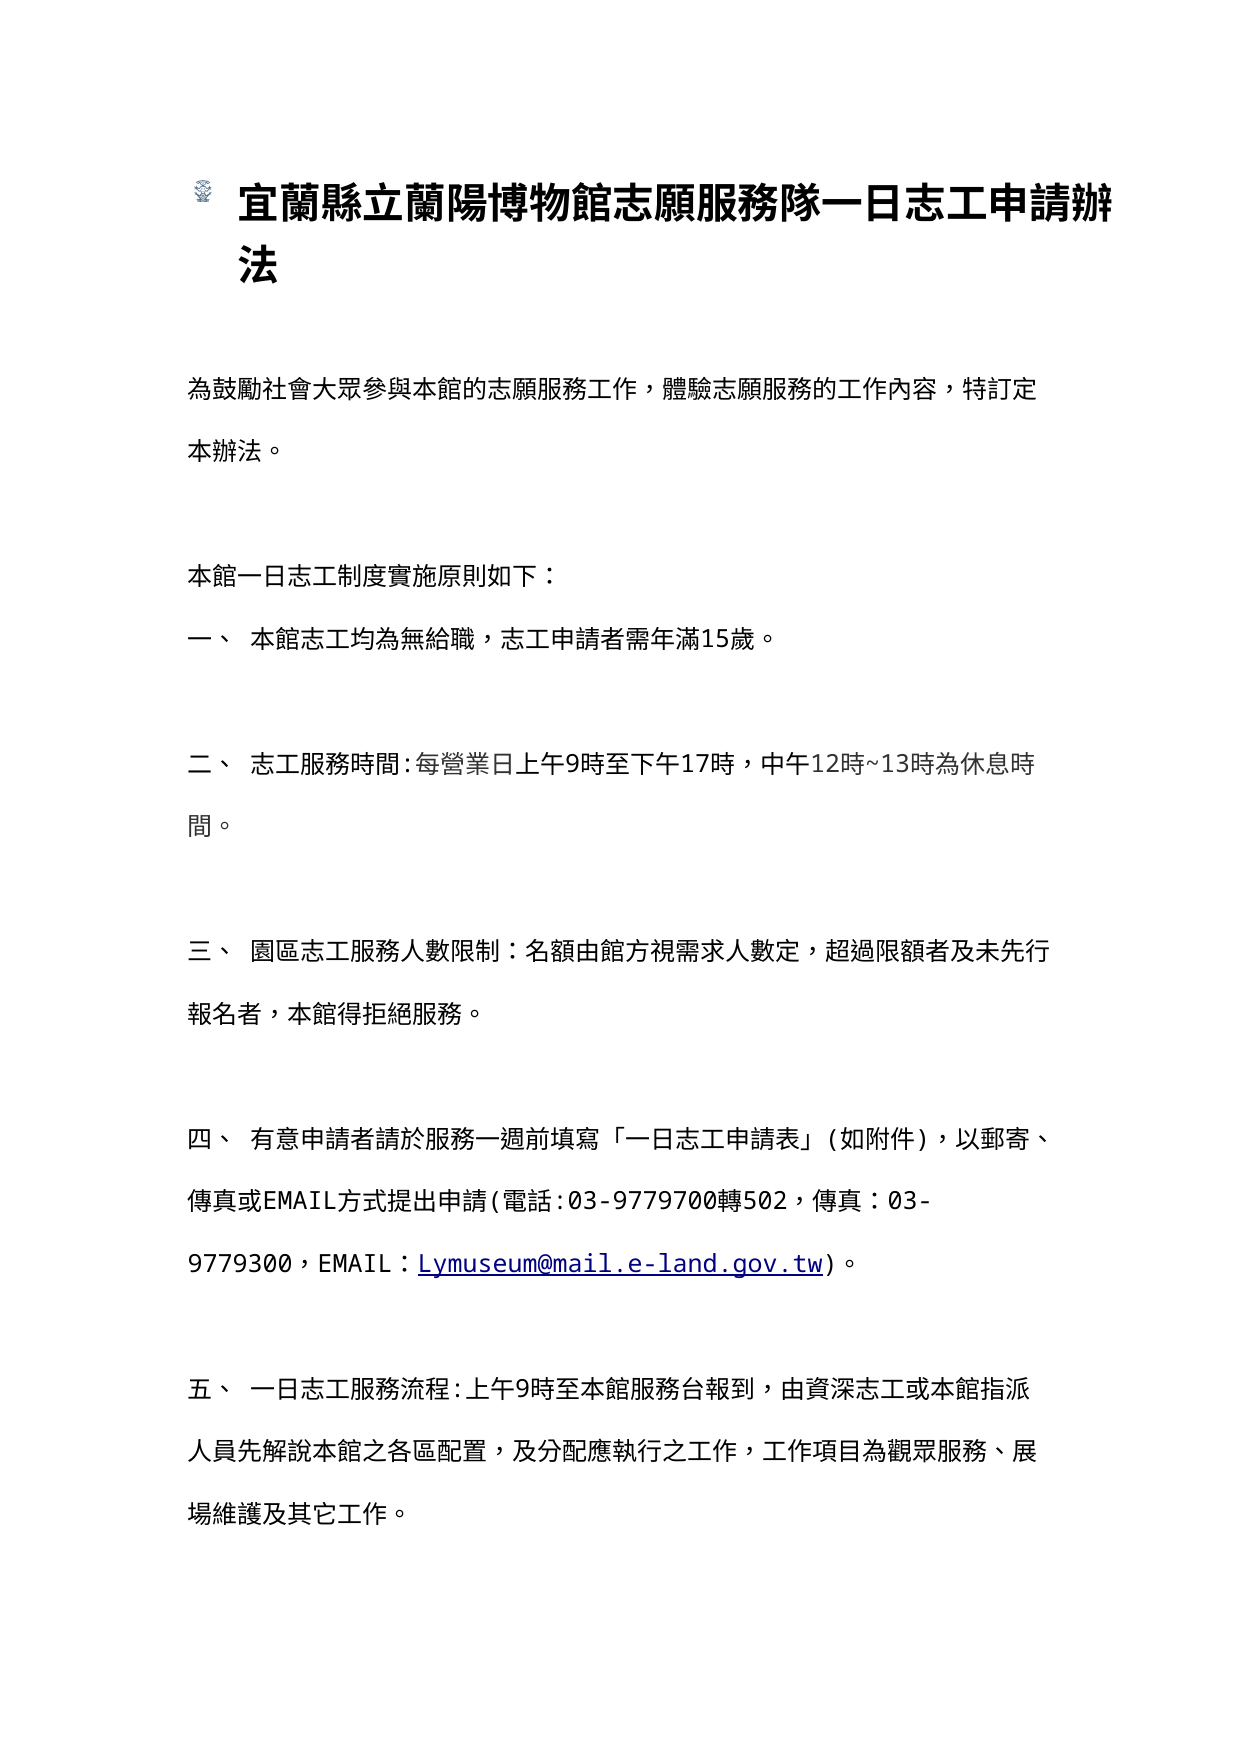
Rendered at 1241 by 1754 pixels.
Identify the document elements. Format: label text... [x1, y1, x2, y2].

text 為鼓勵社會大眾參與本館的志願服務工作，體驗志願服務的工作內容，特訂定本辦法。 [187, 346, 1053, 471]
text 三、 園區志工服務人數限制：名額由館方視需求人數定，超過限額者及未先行報名者，本館得拒絕服務。 [187, 908, 1053, 1033]
text 四、 有意申請者請於服務一週前填寫「一日志工申請表」(如附件)，以郵寄、傳真或EMAIL方式提出申請(電話:03-9779700轉502，傳真：03-9779300，EMAIL：Lymuseum@mail.e-land.gov.tw)。 [187, 1096, 1053, 1283]
text 二、 志工服務時間:每營業日上午9時至下午17時，中午12時~13時為休息時間。 [187, 721, 1053, 846]
text 一、 本館志工均為無給職，志工申請者需年滿15歲。 [187, 596, 1053, 658]
text 五、 一日志工服務流程:上午9時至本館服務台報到，由資深志工或本館指派人員先解說本館之各區配置，及分配應執行之工作，工作項目為觀眾服務、展場維護及其它工作。 [187, 1346, 1053, 1533]
list 宜蘭縣立蘭陽博物館志願服務隊一日志工申請辦法 [143, 158, 1118, 283]
text 本館一日志工制度實施原則如下： [187, 533, 1053, 596]
